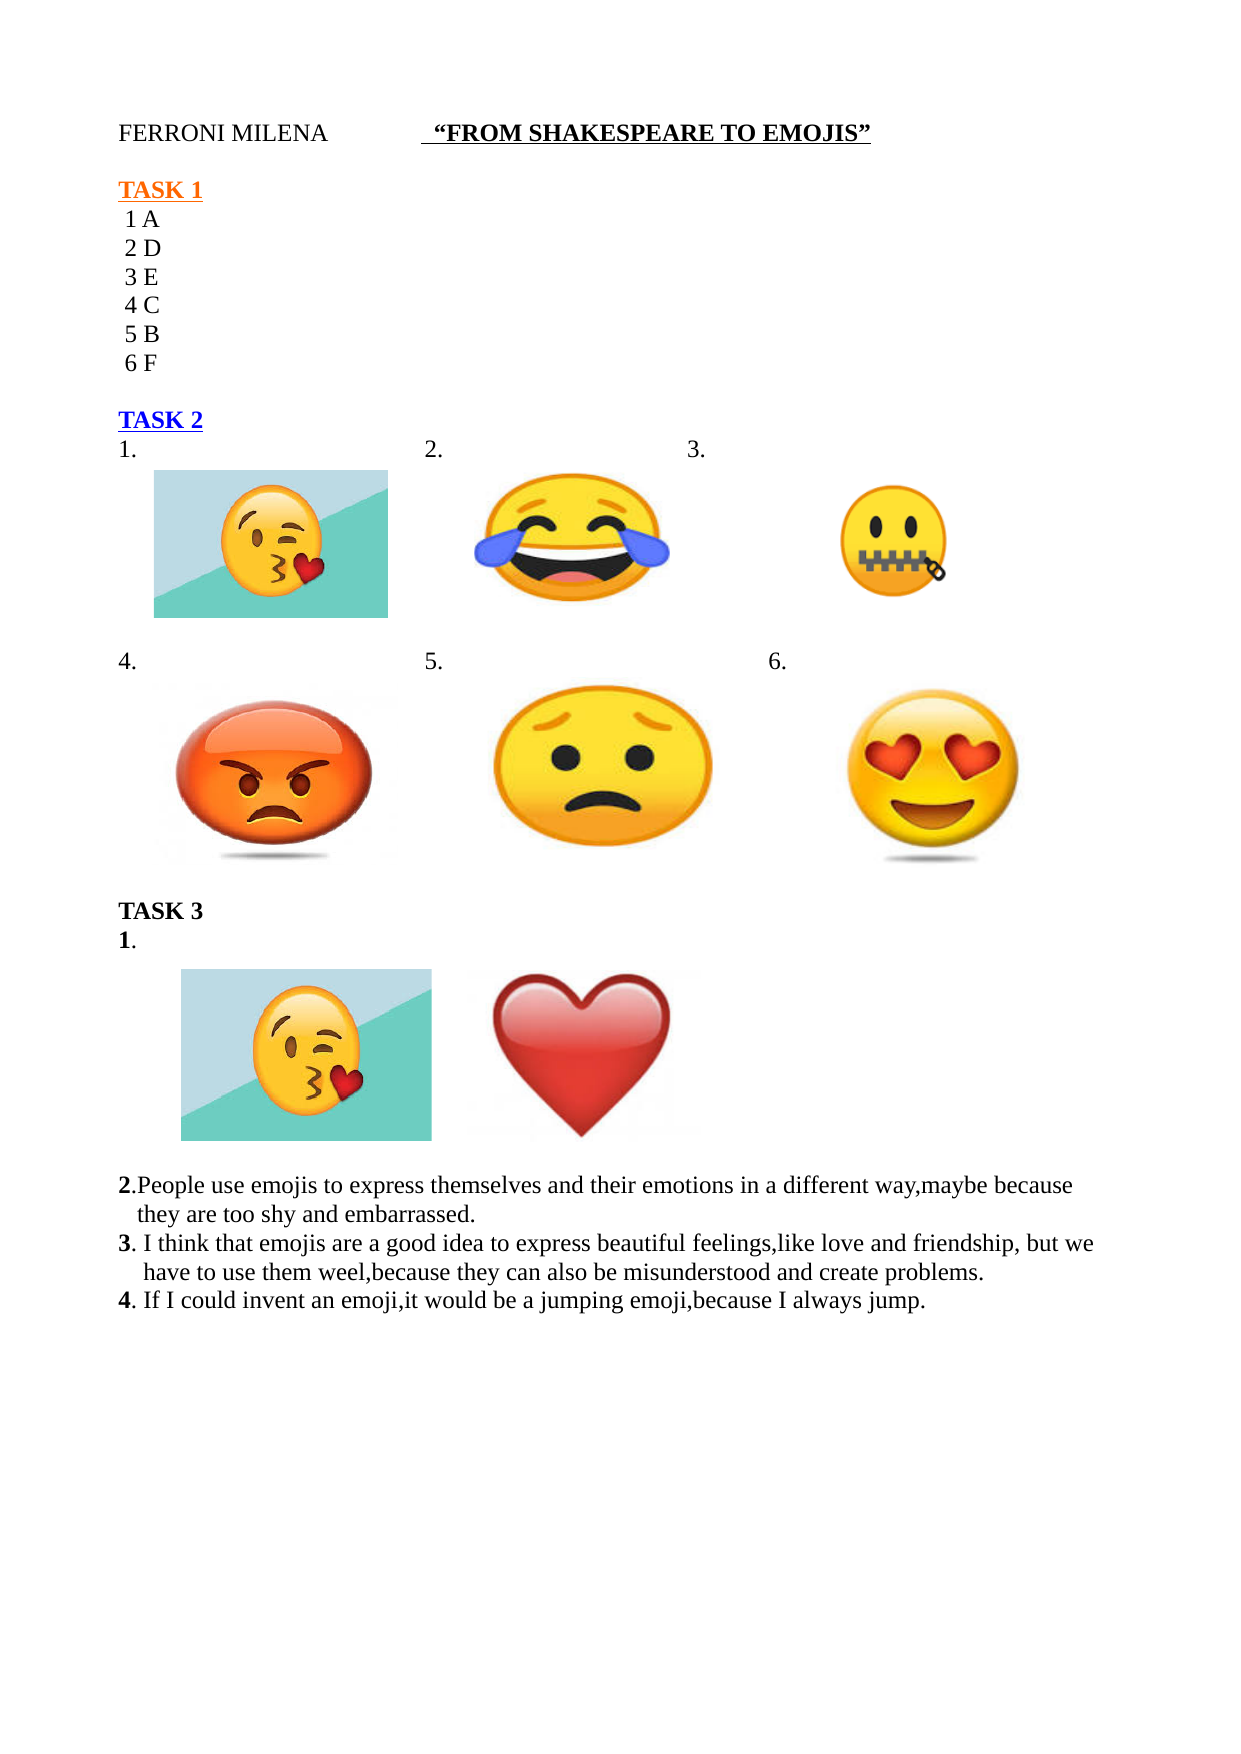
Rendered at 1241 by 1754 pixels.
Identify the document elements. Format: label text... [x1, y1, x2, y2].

text they are too shy and embarrassed. [118, 1199, 1122, 1228]
picture [181, 969, 432, 1141]
picture [459, 970, 708, 1142]
text FERRONI MILENA “FROM SHAKESPEARE TO EMOJIS” [118, 118, 1122, 147]
text 2 D [118, 233, 1122, 262]
text TASK 2 [118, 406, 1122, 434]
text 1. [118, 925, 1122, 954]
picture [474, 463, 670, 612]
text 4. If I could invent an emoji,it would be a jumping emoji,because I always jump. [118, 1286, 1122, 1314]
text 1 A [118, 204, 1122, 233]
text 6 F [118, 348, 1122, 377]
picture [761, 465, 1026, 617]
text TASK 3 [118, 896, 1122, 925]
text 5 B [118, 319, 1122, 348]
picture [153, 470, 388, 618]
text 3. I think that emojis are a good idea to express beautiful feelings,like love and friendship, but we [118, 1228, 1122, 1257]
text 4. 5. 6. [118, 646, 1122, 675]
text TASK 1 [118, 176, 1122, 204]
picture [151, 683, 399, 865]
picture [824, 677, 1039, 868]
text 1. 2. 3. [118, 434, 1122, 463]
text 2.People use emojis to express themselves and their emotions in a different way,maybe because [118, 1171, 1122, 1199]
text 4 C [118, 291, 1122, 319]
picture [487, 677, 720, 855]
text 3 E [118, 262, 1122, 291]
text have to use them weel,because they can also be misunderstood and create problems. [118, 1257, 1122, 1286]
